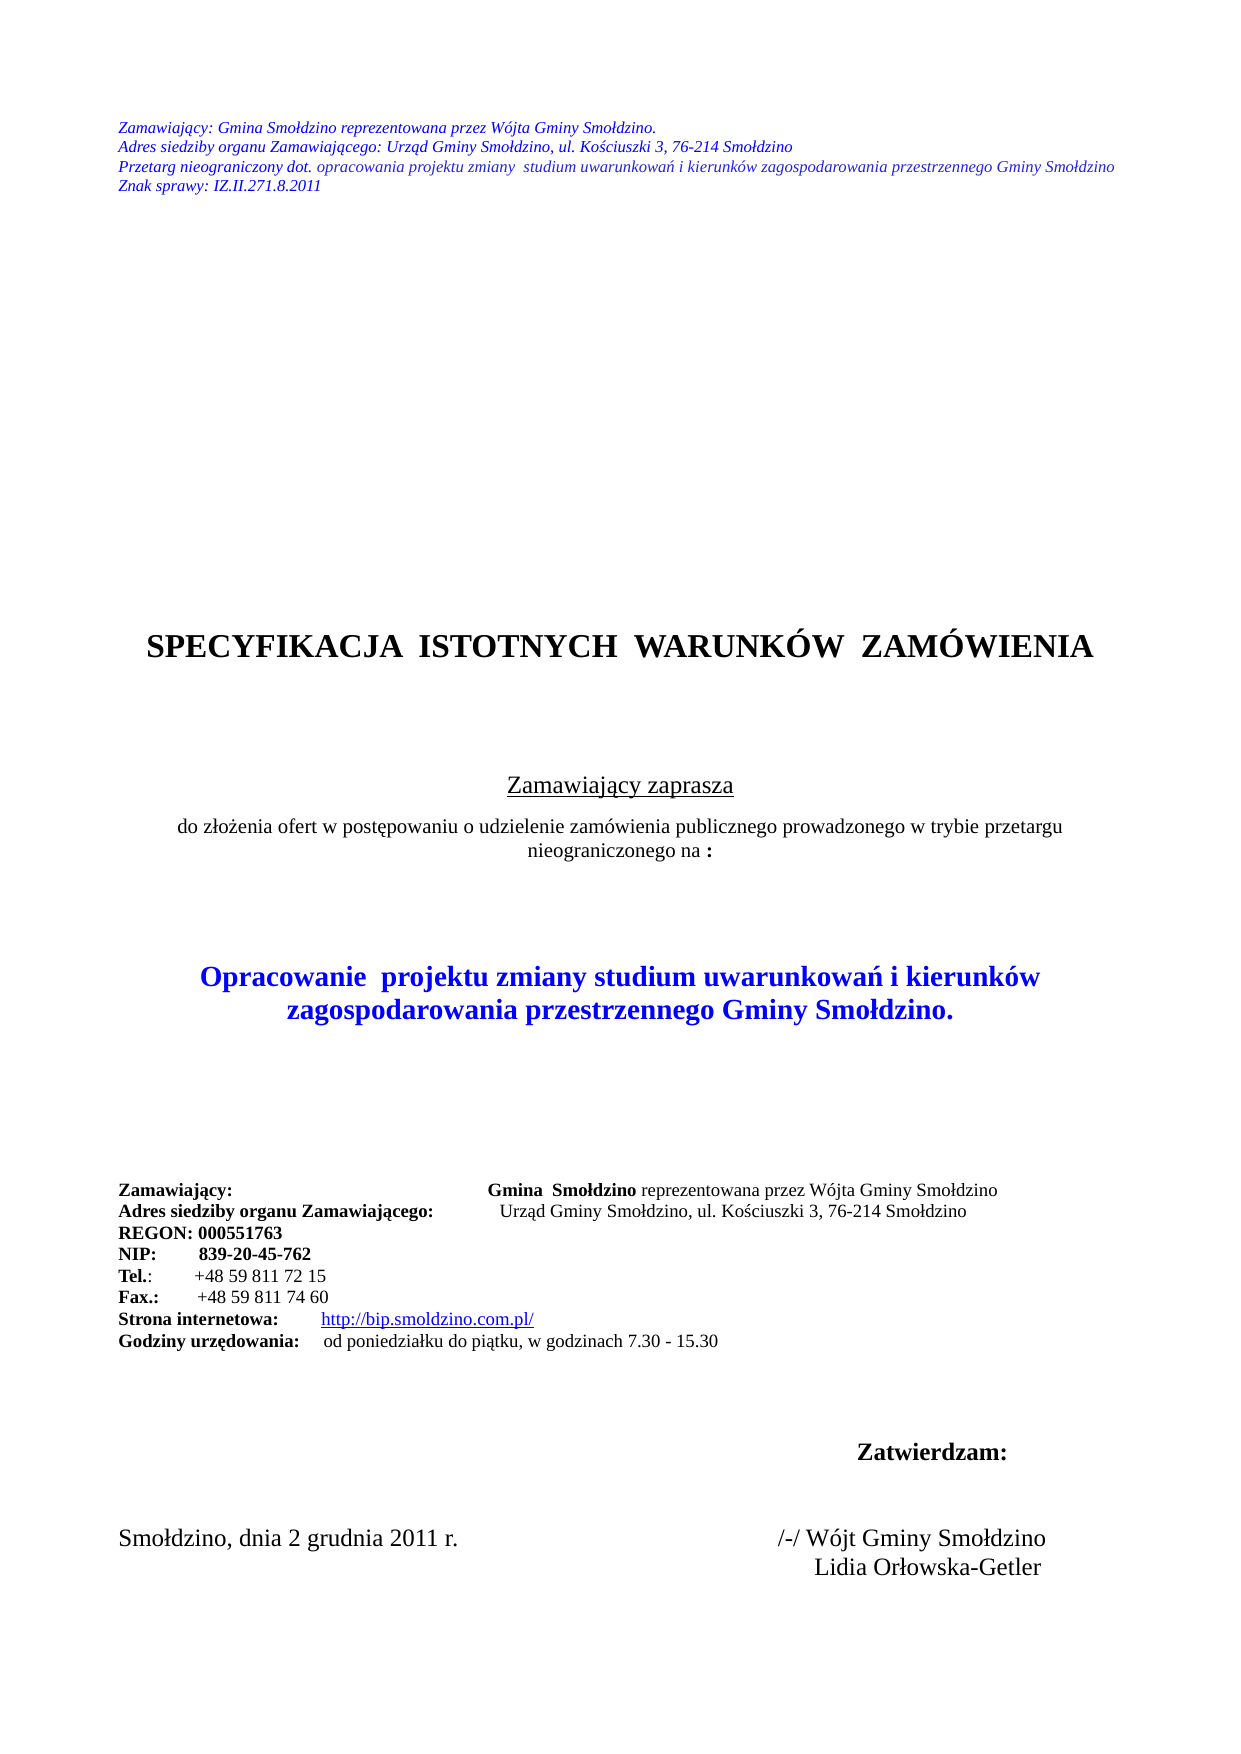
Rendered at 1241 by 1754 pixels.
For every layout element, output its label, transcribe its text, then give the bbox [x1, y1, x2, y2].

text Strona internetowa: http://bip.smoldzino.com.pl/ [118, 1308, 1122, 1329]
text Adres siedziby organu Zamawiającego: Urząd Gminy Smołdzino, ul. Kościuszki 3, 76-214 Smołdzino [118, 1200, 1122, 1222]
text Smołdzino, dnia 2 grudnia 2011 r. /-/ Wójt Gminy Smołdzino [118, 1523, 1122, 1552]
subtitle SPECYFIKACJA ISTOTNYCH WARUNKÓW ZAMÓWIENIA [118, 627, 1122, 665]
text Lidia Orłowska-Getler [118, 1552, 1122, 1581]
text Zatwierdzam: [118, 1437, 1122, 1466]
text Zamawiający: Gmina Smołdzino reprezentowana przez Wójta Gminy Smołdzino [118, 1178, 1122, 1200]
text NIP: 839-20-45-762 [118, 1243, 1122, 1265]
text Opracowanie projektu zmiany studium uwarunkowań i kierunków zagospodarowania przestrzennego Gminy Smołdzino. [118, 959, 1122, 1026]
text Fax.: +48 59 811 74 60 [118, 1286, 1122, 1308]
subtitle do złożenia ofert w postępowaniu o udzielenie zamówienia publicznego prowadzonego w trybie przetargu nieograniczonego na : [118, 814, 1122, 862]
text Godziny urzędowania: od poniedziałku do piątku, w godzinach 7.30 - 15.30 [118, 1329, 1122, 1351]
text Tel.: +48 59 811 72 15 [118, 1265, 1122, 1286]
text REGON: 000551763 [118, 1222, 1122, 1243]
subtitle Zamawiający zaprasza [118, 771, 1122, 799]
